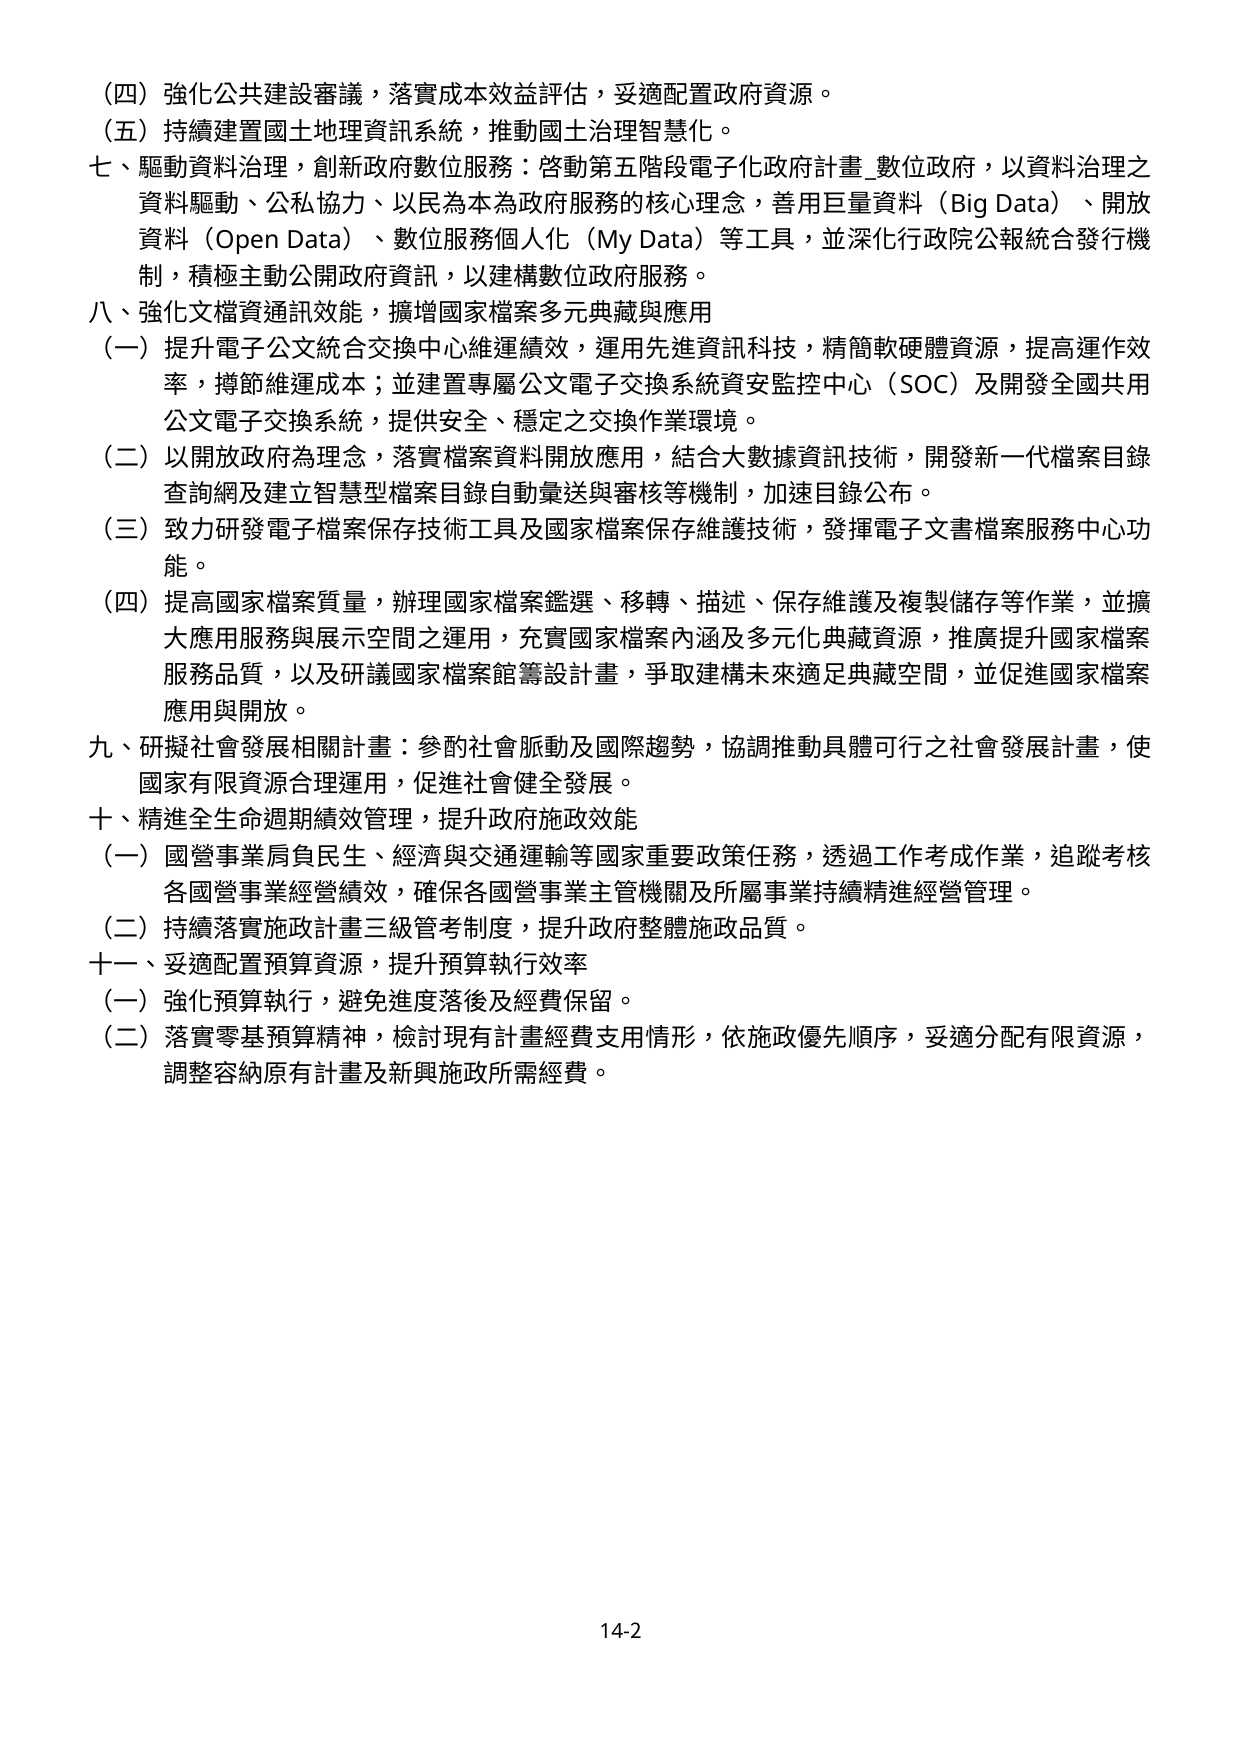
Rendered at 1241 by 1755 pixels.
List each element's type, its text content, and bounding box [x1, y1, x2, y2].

text （三）致力研發電子檔案保存技術工具及國家檔案保存維護技術，發揮電子文書檔案服務中心功能。 [89, 510, 1152, 582]
text 七、驅動資料治理，創新政府數位服務：啓動第五階段電子化政府計畫_數位政府，以資料治理之資料驅動、公私協力、以民為本為政府服務的核心理念，善用巨量資料（Big Data）、開放資料（Open Data）、數位服務個人化（My Data）等工具，並深化行政院公報統合發行機制，積極主動公開政府資訊，以建構數位政府服務。 [89, 147, 1152, 292]
text 十、精進全生命週期績效管理，提升政府施政效能 [89, 800, 1152, 836]
text （一）國營事業肩負民生、經濟與交通運輸等國家重要政策任務，透過工作考成作業，追蹤考核各國營事業經營績效，確保各國營事業主管機關及所屬事業持續精進經營管理。 [89, 836, 1152, 909]
text （二）持續落實施政計畫三級管考制度，提升政府整體施政品質。 [89, 909, 1152, 945]
text （一）提升電子公文統合交換中心維運績效，運用先進資訊科技，精簡軟硬體資源，提高運作效率，撙節維運成本；並建置專屬公文電子交換系統資安監控中心（SOC）及開發全國共用公文電子交換系統，提供安全、穩定之交換作業環境。 [89, 329, 1152, 437]
text 八、強化文檔資通訊效能，擴增國家檔案多元典藏與應用 [89, 292, 1152, 329]
text （二）落實零基預算精神，檢討現有計畫經費支用情形，依施政優先順序，妥適分配有限資源，調整容納原有計畫及新興施政所需經費。 [89, 1017, 1152, 1090]
text 九、研擬社會發展相關計畫：參酌社會脈動及國際趨勢，協調推動具體可行之社會發展計畫，使國家有限資源合理運用，促進社會健全發展。 [89, 727, 1152, 800]
text （一）強化預算執行，避免進度落後及經費保留。 [89, 981, 1152, 1017]
text （四）強化公共建設審議，落實成本效益評估，妥適配置政府資源。 [89, 75, 1152, 111]
text （四）提高國家檔案質量，辦理國家檔案鑑選、移轉、描述、保存維護及複製儲存等作業，並擴大應用服務與展示空間之運用，充實國家檔案內涵及多元化典藏資源，推廣提升國家檔案服務品質，以及研議國家檔案館籌設計畫，爭取建構未來適足典藏空間，並促進國家檔案應用與開放。 [89, 582, 1152, 727]
text （五）持續建置國土地理資訊系統，推動國土治理智慧化。 [89, 111, 1152, 147]
text （二）以開放政府為理念，落實檔案資料開放應用，結合大數據資訊技術，開發新一代檔案目錄查詢網及建立智慧型檔案目錄自動彙送與審核等機制，加速目錄公布。 [89, 437, 1152, 510]
text 十一、妥適配置預算資源，提升預算執行效率 [89, 945, 1152, 981]
